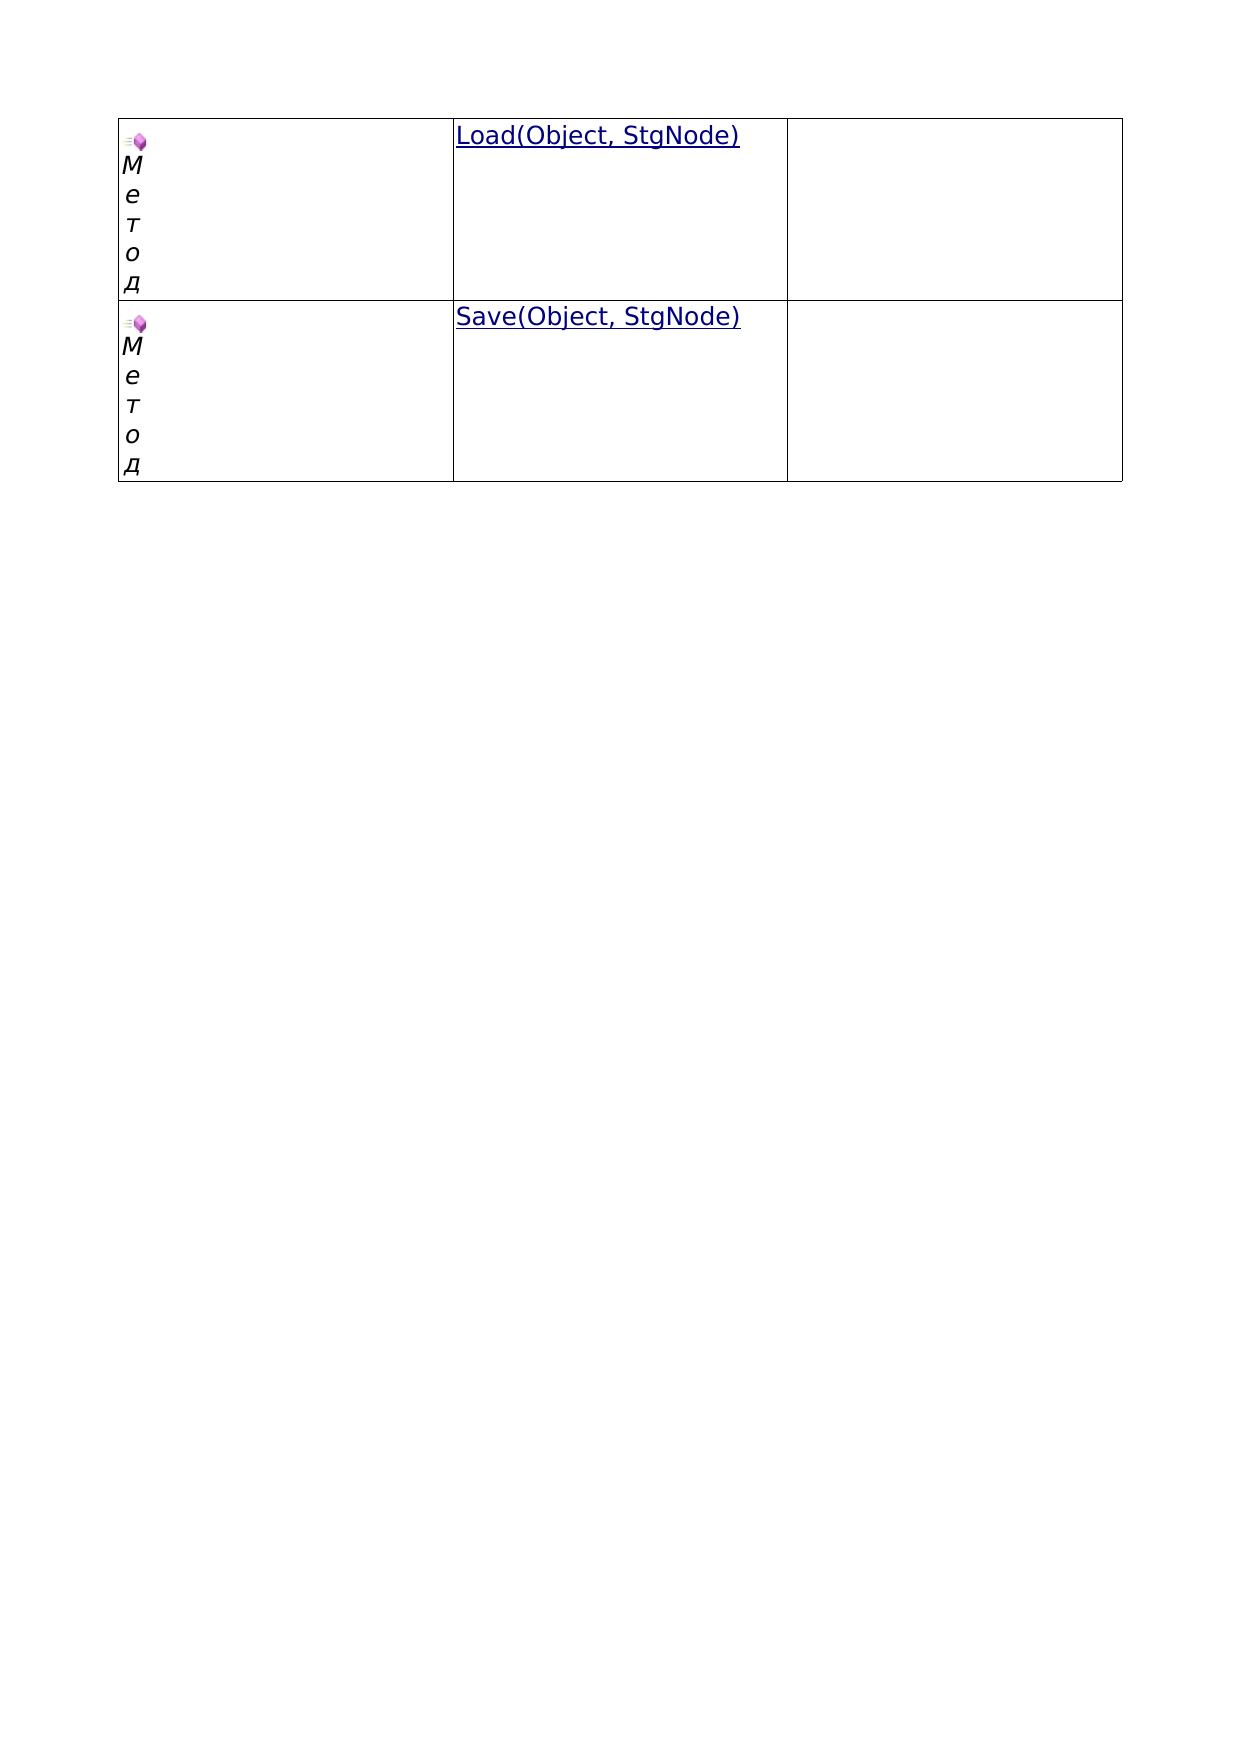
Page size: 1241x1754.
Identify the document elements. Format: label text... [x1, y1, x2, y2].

table_cell [119, 119, 453, 299]
table_cell [788, 301, 1122, 481]
table_cell Save(Object, StgNode) [454, 301, 787, 481]
table_cell Load(Object, StgNode) [454, 119, 787, 299]
picture [121, 315, 147, 333]
picture [121, 133, 147, 151]
table_cell [119, 301, 453, 481]
table_cell [788, 119, 1122, 299]
